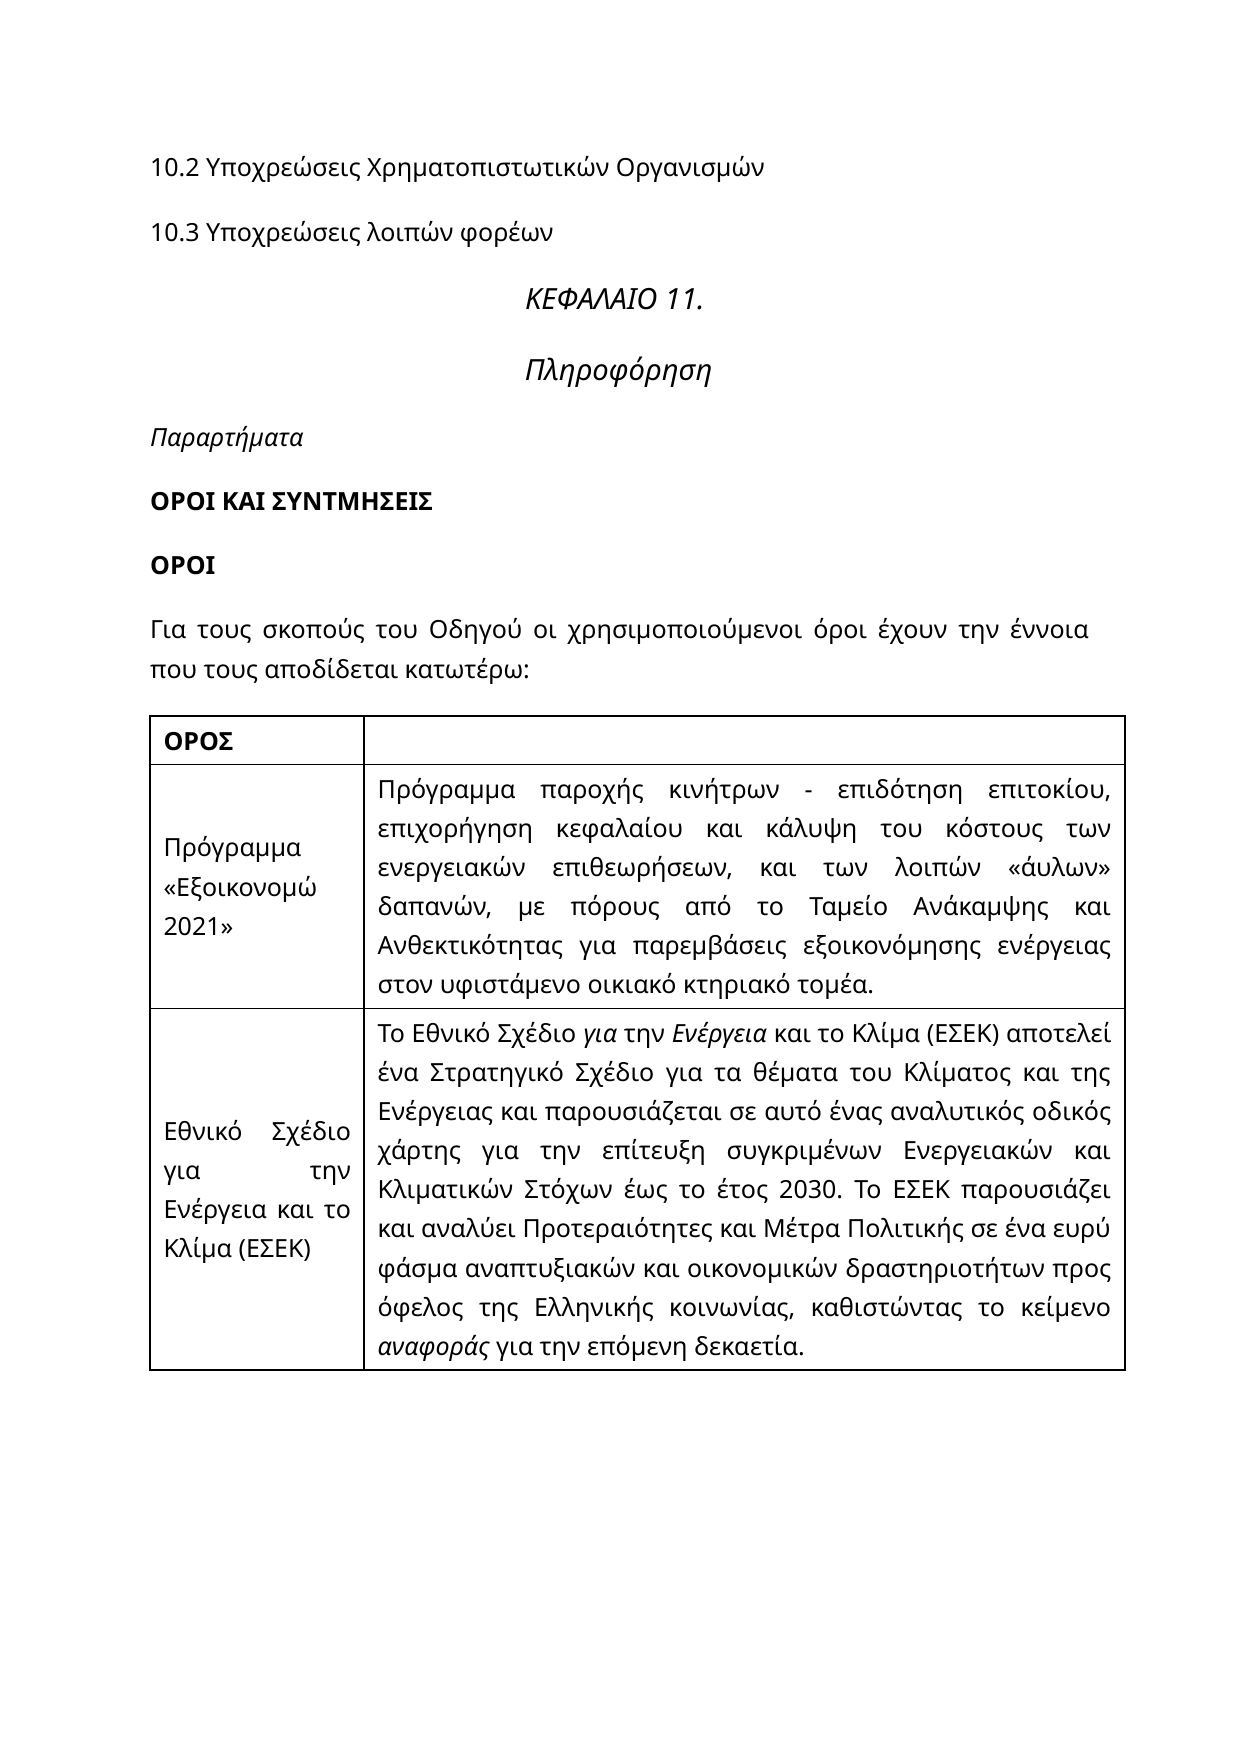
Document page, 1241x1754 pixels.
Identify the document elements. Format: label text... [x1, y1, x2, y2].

text ΟΡΟΙ [150, 548, 1090, 582]
table_cell Πρόγραμμα «Εξοικονομώ 2021» [151, 765, 363, 1007]
subtitle Πληροφόρηση [150, 349, 1090, 389]
text Παραρτήματα [150, 419, 1090, 454]
text Για τους σκοπούς του Οδηγού οι χρησιμοποιούμενοι όροι έχουν την έννοια που τους αποδίδεται κατωτέρω: [150, 612, 1090, 685]
table_cell Εθνικό Σχέδιο για την Ενέργεια και το Κλίμα (ΕΣΕΚ) [151, 1009, 363, 1369]
table_header [365, 717, 1124, 763]
text 10.3 Υποχρεώσεις λοιπών φορέων [150, 214, 1090, 248]
text 10.2 Υποχρεώσεις Χρηματοπιστωτικών Οργανισμών [150, 150, 1090, 184]
table_cell Το Εθνικό Σχέδιο για την Ενέργεια και το Κλίμα (ΕΣΕΚ) αποτελεί ένα Στρατηγικό Σχέδιο για τα θέματα του Κλίματος και της Ενέργειας και παρουσιάζεται σε αυτό ένας αναλυτικός οδικός χάρτης για την επίτευξη συγκριμένων Ενεργειακών και Κλιματικών Στόχων έως το έτος 2030. Το ΕΣΕΚ παρουσιάζει και αναλύει Προτεραιότητες και Μέτρα Πολιτικής σε ένα ευρύ φάσμα αναπτυξιακών και οικονομικών δραστηριοτήτων προς όφελος της Ελληνικής κοινωνίας, καθιστώντας το κείμενο αναφοράς για την επόμενη δεκαετία. [365, 1009, 1124, 1369]
table_cell Πρόγραμμα παροχής κινήτρων - επιδότηση επιτοκίου, επιχορήγηση κεφαλαίου και κάλυψη του κόστους των ενεργειακών επιθεωρήσεων, και των λοιπών «άυλων» δαπανών, με πόρους από το Ταμείο Ανάκαμψης και Ανθεκτικότητας για παρεμβάσεις εξοικονόμησης ενέργειας στον υφιστάμενο οικιακό κτηριακό τομέα. [365, 765, 1124, 1007]
subtitle ΚΕΦΑΛΑΙΟ 11. [150, 278, 1090, 318]
table_header ΟΡΟΣ [151, 717, 363, 763]
text ΟΡΟΙ ΚΑΙ ΣΥΝΤΜΗΣΕΙΣ [150, 484, 1090, 518]
